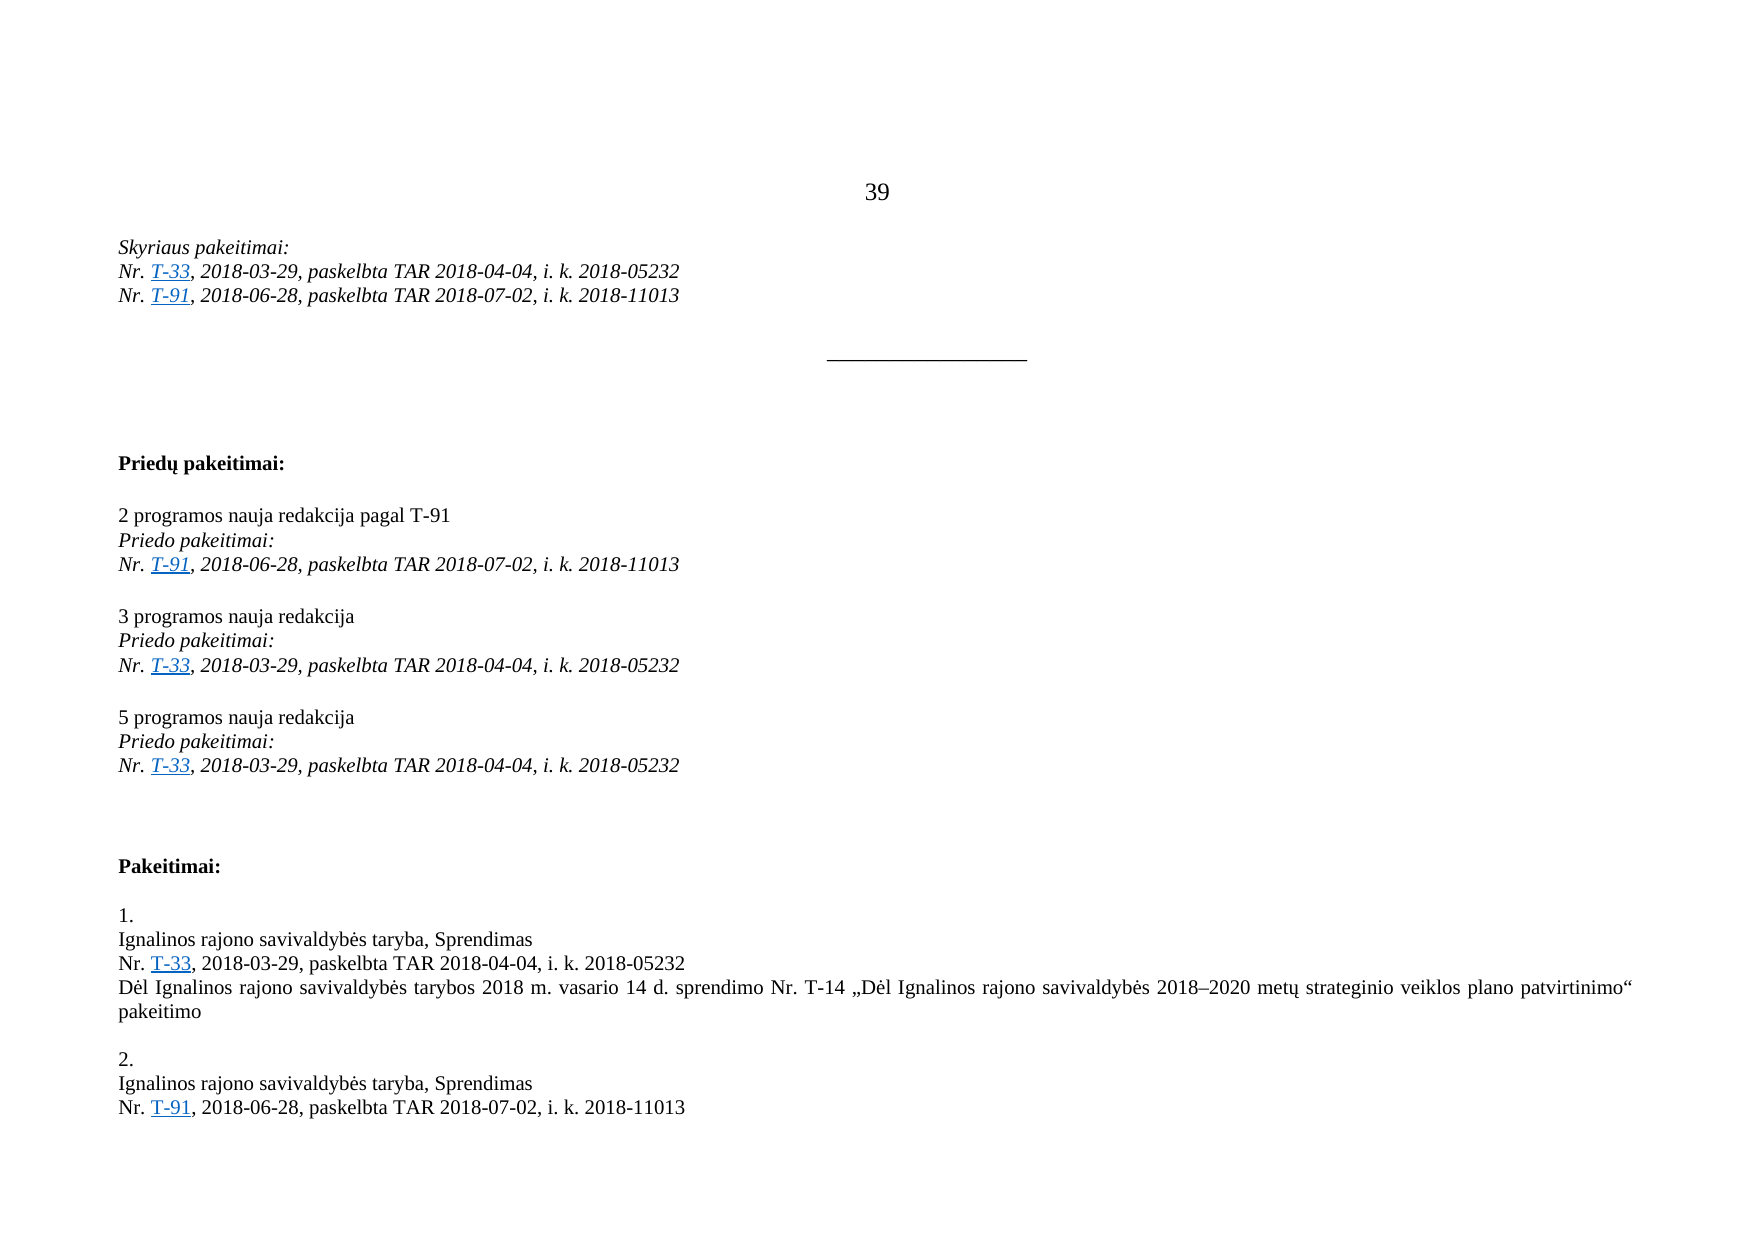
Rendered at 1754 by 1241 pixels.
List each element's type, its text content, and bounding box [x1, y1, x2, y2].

text Nr. T-33, 2018-03-29, paskelbta TAR 2018-04-04, i. k. 2018-05232 [118, 753, 1636, 777]
text Priedo pakeitimai: [118, 729, 1636, 753]
text Pakeitimai: [118, 854, 1636, 878]
text Nr. T-33, 2018-03-29, paskelbta TAR 2018-04-04, i. k. 2018-05232 [118, 652, 1636, 677]
text Dėl Ignalinos rajono savivaldybės tarybos 2018 m. vasario 14 d. sprendimo Nr. T-14 „Dėl Ignalinos rajono savivaldybės 2018–2020 metų strateginio veiklos plano patvirtinimo“ pakeitimo [118, 975, 1636, 1023]
text Priedo pakeitimai: [118, 628, 1636, 652]
text Nr. T-91, 2018-06-28, paskelbta TAR 2018-07-02, i. k. 2018-11013 [118, 283, 1636, 307]
text 3 programos nauja redakcija [118, 604, 1636, 628]
text Priedų pakeitimai: [118, 451, 1636, 475]
text Nr. T-33, 2018-03-29, paskelbta TAR 2018-04-04, i. k. 2018-05232 [118, 259, 1636, 283]
text ________________ [827, 336, 1636, 364]
text 5 programos nauja redakcija [118, 705, 1636, 729]
text 2 programos nauja redakcija pagal T-91 [118, 503, 1636, 527]
text Skyriaus pakeitimai: [118, 235, 1636, 259]
text Nr. T-91, 2018-06-28, paskelbta TAR 2018-07-02, i. k. 2018-11013 [118, 1095, 1636, 1119]
text 1. [118, 902, 1636, 927]
text Ignalinos rajono savivaldybės taryba, Sprendimas [118, 927, 1636, 951]
text 2. [118, 1047, 1636, 1071]
text Nr. T-33, 2018-03-29, paskelbta TAR 2018-04-04, i. k. 2018-05232 [118, 951, 1636, 975]
text Priedo pakeitimai: [118, 527, 1636, 552]
text Ignalinos rajono savivaldybės taryba, Sprendimas [118, 1071, 1636, 1095]
text Nr. T-91, 2018-06-28, paskelbta TAR 2018-07-02, i. k. 2018-11013 [118, 552, 1636, 576]
